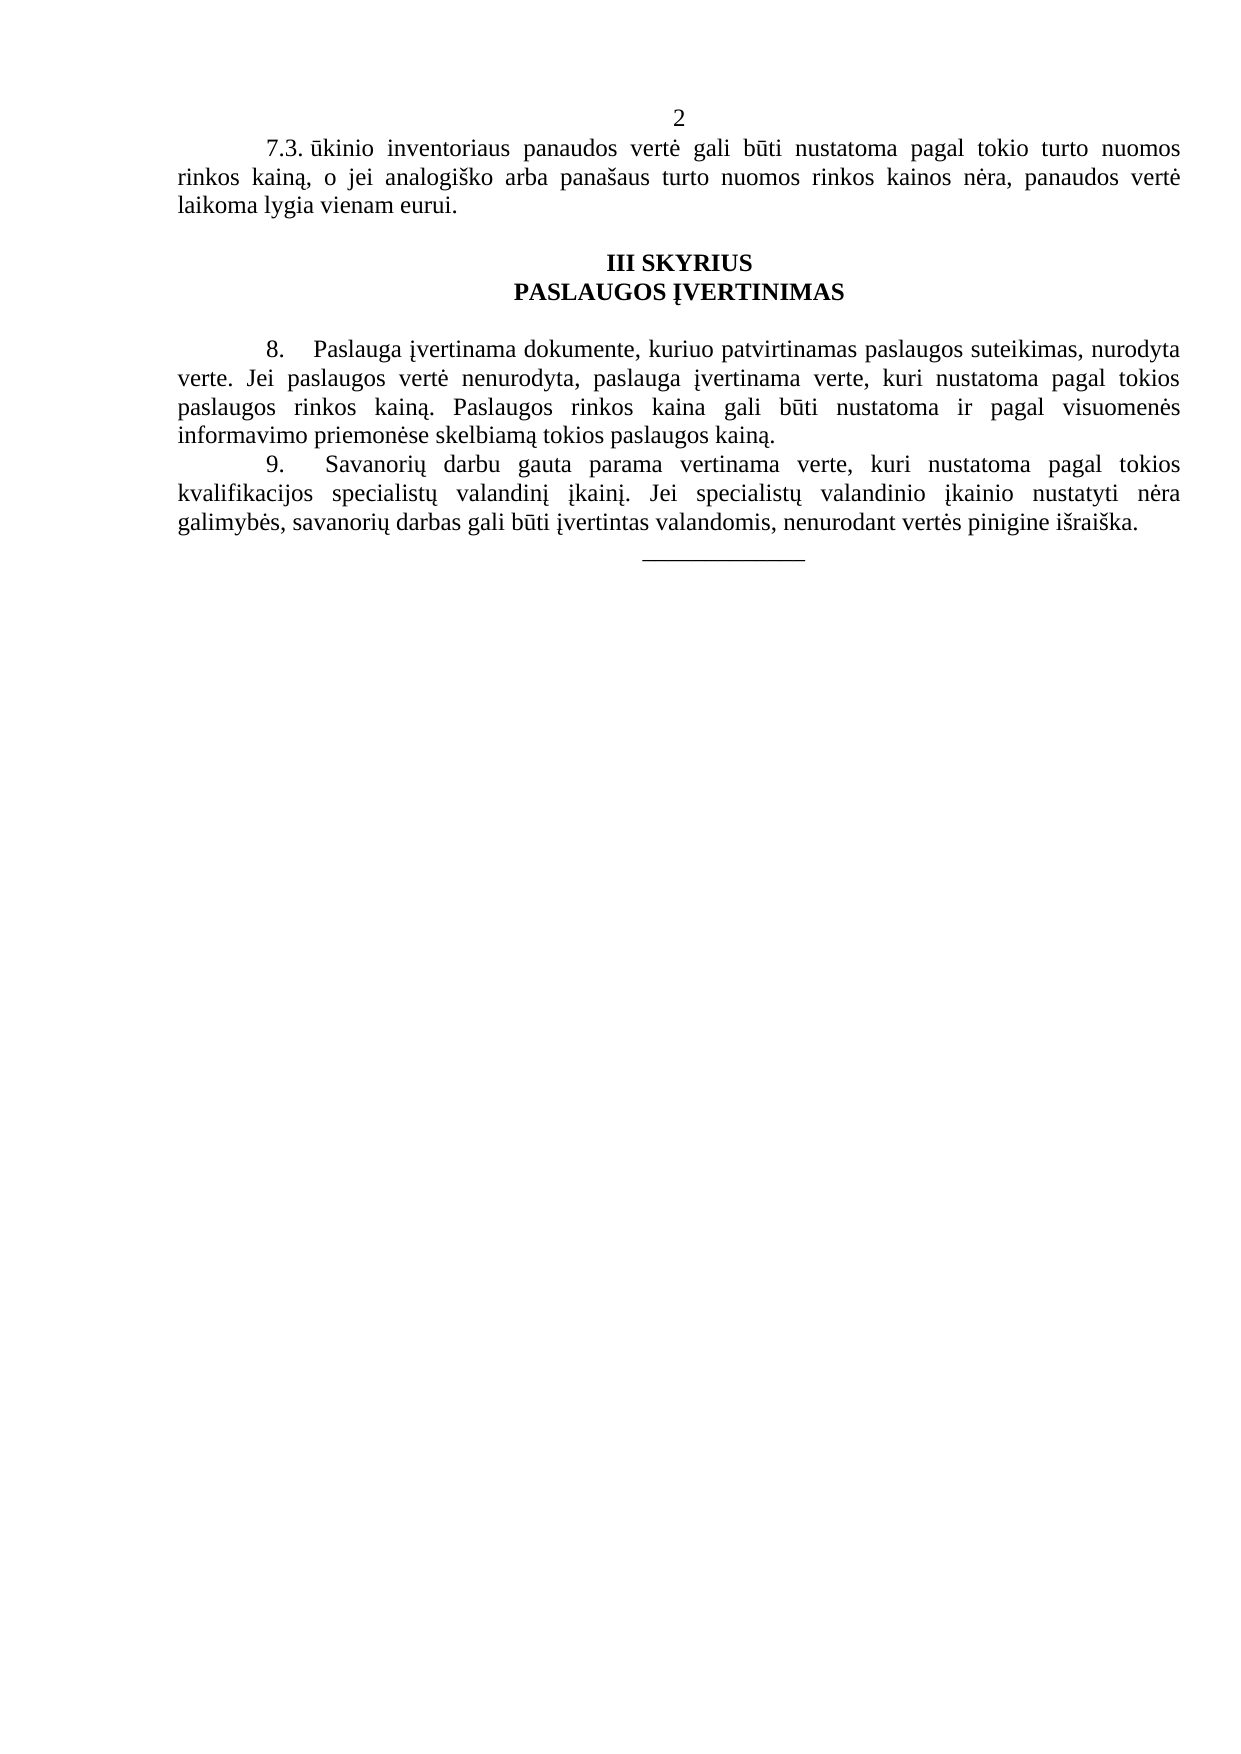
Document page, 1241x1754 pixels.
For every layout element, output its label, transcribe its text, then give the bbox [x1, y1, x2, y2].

text III SKYRIUS [177, 248, 1181, 277]
text _____________ [266, 535, 1181, 564]
text 8. Paslauga įvertinama dokumente, kuriuo patvirtinamas paslaugos suteikimas, nurodyta verte. Jei paslaugos vertė nenurodyta, paslauga įvertinama verte, kuri nustatoma pagal tokios paslaugos rinkos kainą. Paslaugos rinkos kaina gali būti nustatoma ir pagal visuomenės informavimo priemonėse skelbiamą tokios paslaugos kainą. [177, 334, 1181, 449]
text 9. Savanorių darbu gauta parama vertinama verte, kuri nustatoma pagal tokios kvalifikacijos specialistų valandinį įkainį. Jei specialistų valandinio įkainio nustatyti nėra galimybės, savanorių darbas gali būti įvertintas valandomis, nenurodant vertės pinigine išraiška. [177, 449, 1181, 535]
text 7.3. ūkinio inventoriaus panaudos vertė gali būti nustatoma pagal tokio turto nuomos rinkos kainą, o jei analogiško arba panašaus turto nuomos rinkos kainos nėra, panaudos vertė laikoma lygia vienam eurui. [177, 133, 1181, 219]
text PASLAUGOS ĮVERTINIMAS [177, 277, 1181, 305]
